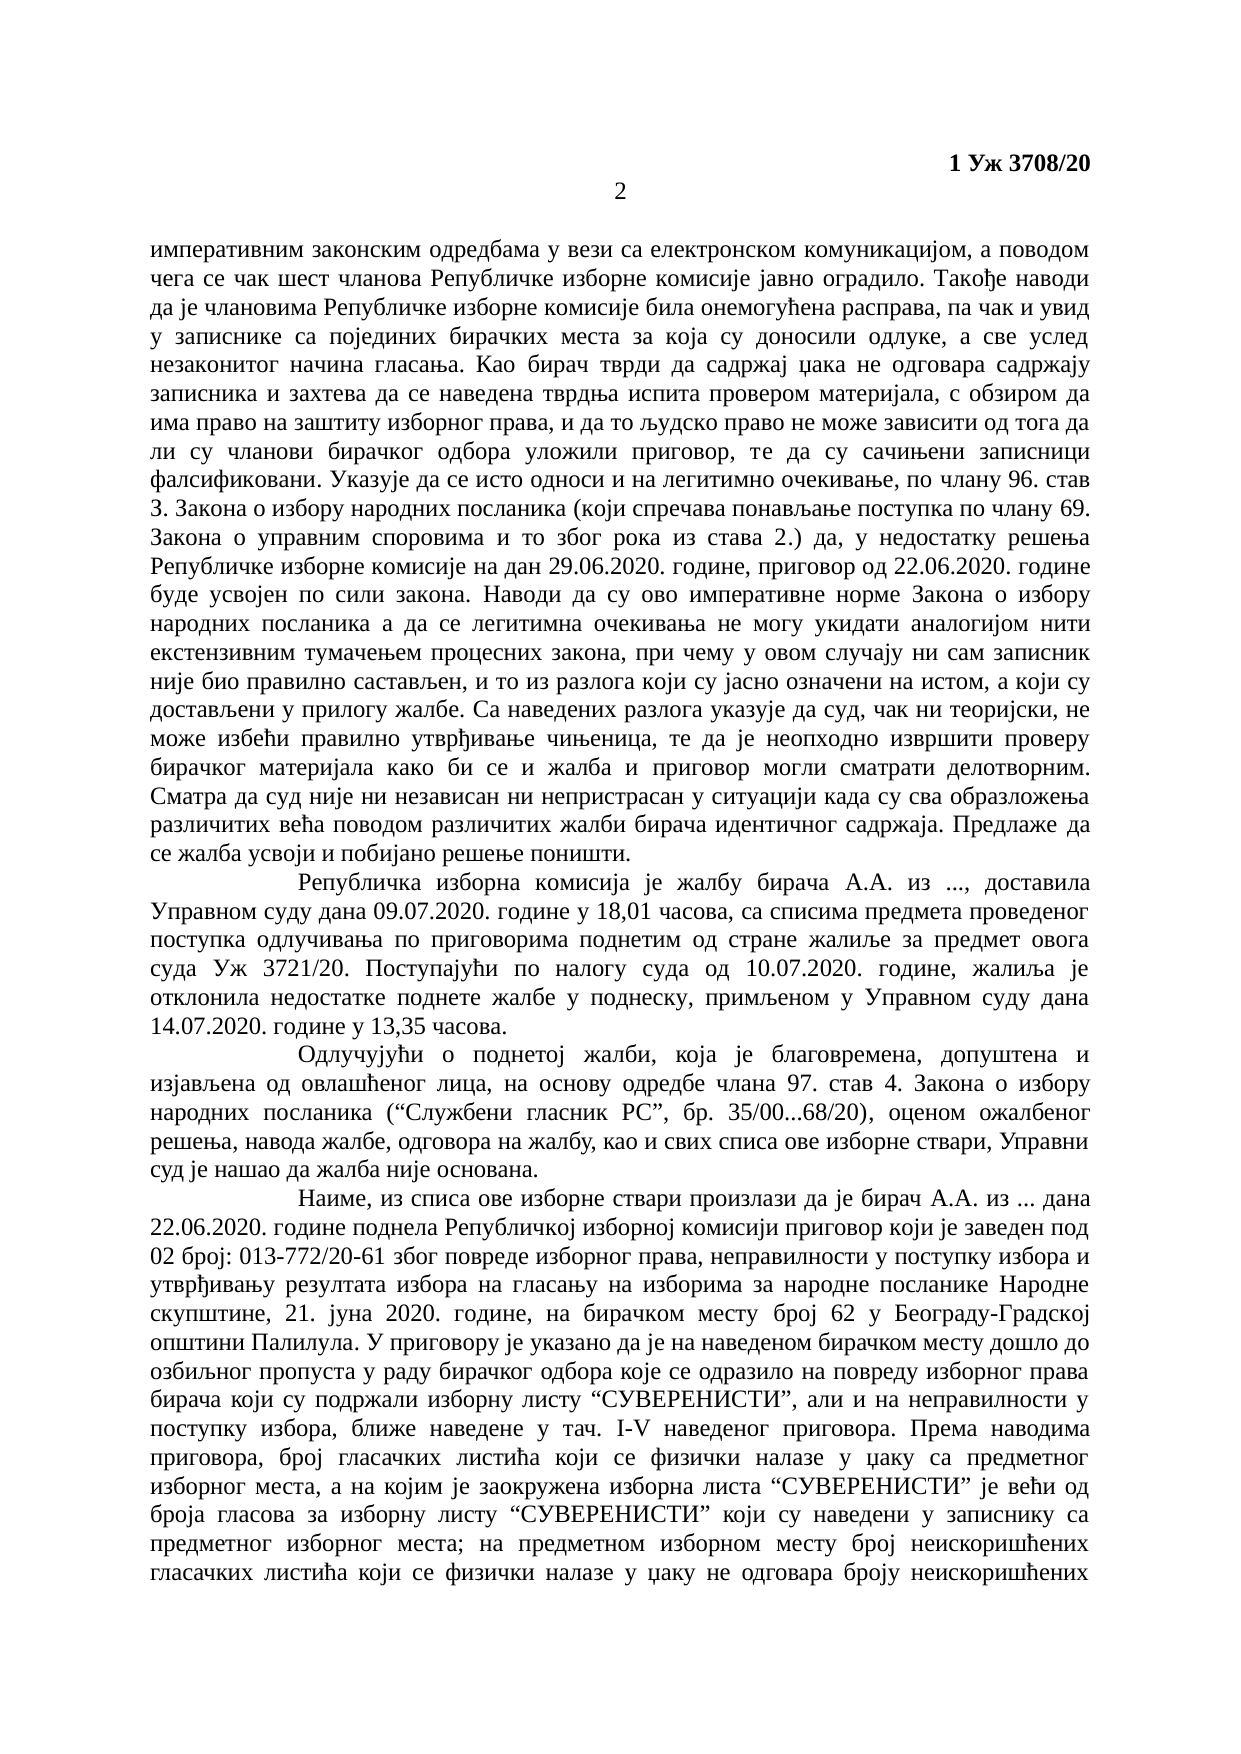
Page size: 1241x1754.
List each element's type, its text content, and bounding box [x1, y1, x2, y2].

text Наиме, из списа ове изборне ствари произлази да је бирач A.A. из ... дана 22.06.2020. године поднела Републичкој изборној комисији приговор који је заведен под 02 број: 013-772/20-61 због повреде изборног права, неправилности у поступку избора и утврђивању резултата избора на гласању на изборима за народне посланике Народне скупштине, 21. јуна 2020. године, на бирачком месту број 62 у Београду-Градској општини Палилула. У приговору је указано да је на наведеном бирачком месту дошло до озбиљног пропуста у раду бирачког одбора које се одразило на повреду изборног права бирача који су подржали изборну листу “СУВЕРЕНИСТИ”, али и на неправилности у поступку избора, ближе наведене у тач. I-V наведеног приговора. Према наводима приговора, број гласачких листића који се физички налазе у џаку са предметног изборног места, а на којим је заокружена изборна листа “СУВЕРЕНИСТИ” је већи од броја гласова за изборну листу “СУВЕРЕНИСТИ” који су наведени у записнику са предметног изборног места; на предметном изборном месту број неискоришћених гласачких листића који се физички налазе у џаку не одговара броју неискоришћених [150, 1183, 1091, 1586]
text императивним законским одредбама у вези са електронском комуникацијом, а поводом чега се чак шест чланова Републичке изборне комисије јавно оградило. Такође наводи да је члановима Републичке изборне комисије била онемогућена расправа, па чак и увид у записнике са појединих бирачких места за која су доносили одлуке, а све услед незаконитог начина гласања. Као бирач тврди да садржај џака не одговара садржају записника и захтева да се наведена тврдња испита провером материјала, с обзиром да има право на заштиту изборног права, и да то људско право не може зависити од тога да ли су чланови бирачког одбора уложили приговор, те да су сачињени записници фалсификовани. Указује да се исто односи и на легитимно очекивање, по члану 96. став З. Закона о избору народних посланика (који спречава понављање поступка по члану 69. Закона о управним споровима и то због рока из става 2.) да, у недостатку решења Републичке изборне комисије на дан 29.06.2020. године, приговор од 22.06.2020. године буде усвојен по сили закона. Наводи да су ово императивне норме Закона о избору народних посланика а да се легитимна очекивања не могу укидати аналогијом нити екстензивним тумачењем процесних закона, при чему у овом случају ни сам записник није био правилно састављен, и то из разлога који су јасно означени на истом, а који су достављени у прилогу жалбе. Са наведених разлога указује да суд, чак ни теоријски, не може избећи правилно утврђивање чињеница, те да је неопходно извршити проверу бирачког материјала како би се и жалба и приговор могли сматрати делотворним. Сматра да суд није ни независан ни непристрасан у ситуацији када су сва образложења различитих већа поводом различитих жалби бирача идентичног садржаја. Предлаже да се жалба усвоји и побијано решење поништи. [150, 234, 1091, 867]
text Републичка изборна комисија је жалбу бирача A.A. из ..., доставила Управном суду дана 09.07.2020. године у 18,01 часова, са списима предмета проведеног поступка одлучивања по приговорима поднетим од стране жалиље за предмет овога суда Уж 3721/20. Поступајући по налогу суда од 10.07.2020. године, жалиља је отклонила недостатке поднете жалбе у поднеску, примљеном у Управном суду дана 14.07.2020. године у 13,35 часова. [150, 867, 1091, 1039]
text Одлучујући о поднетој жалби, која је благовремена, допуштена и изјављена од овлашћеног лица, на основу одредбе члана 97. став 4. Закона о избору народних посланика (“Службени гласник РС”, бр. 35/00...68/20), оценом ожалбеног решења, навода жалбе, одговора на жалбу, као и свих списа ове изборне ствари, Управни суд је нашао да жалба није основана. [150, 1039, 1091, 1183]
